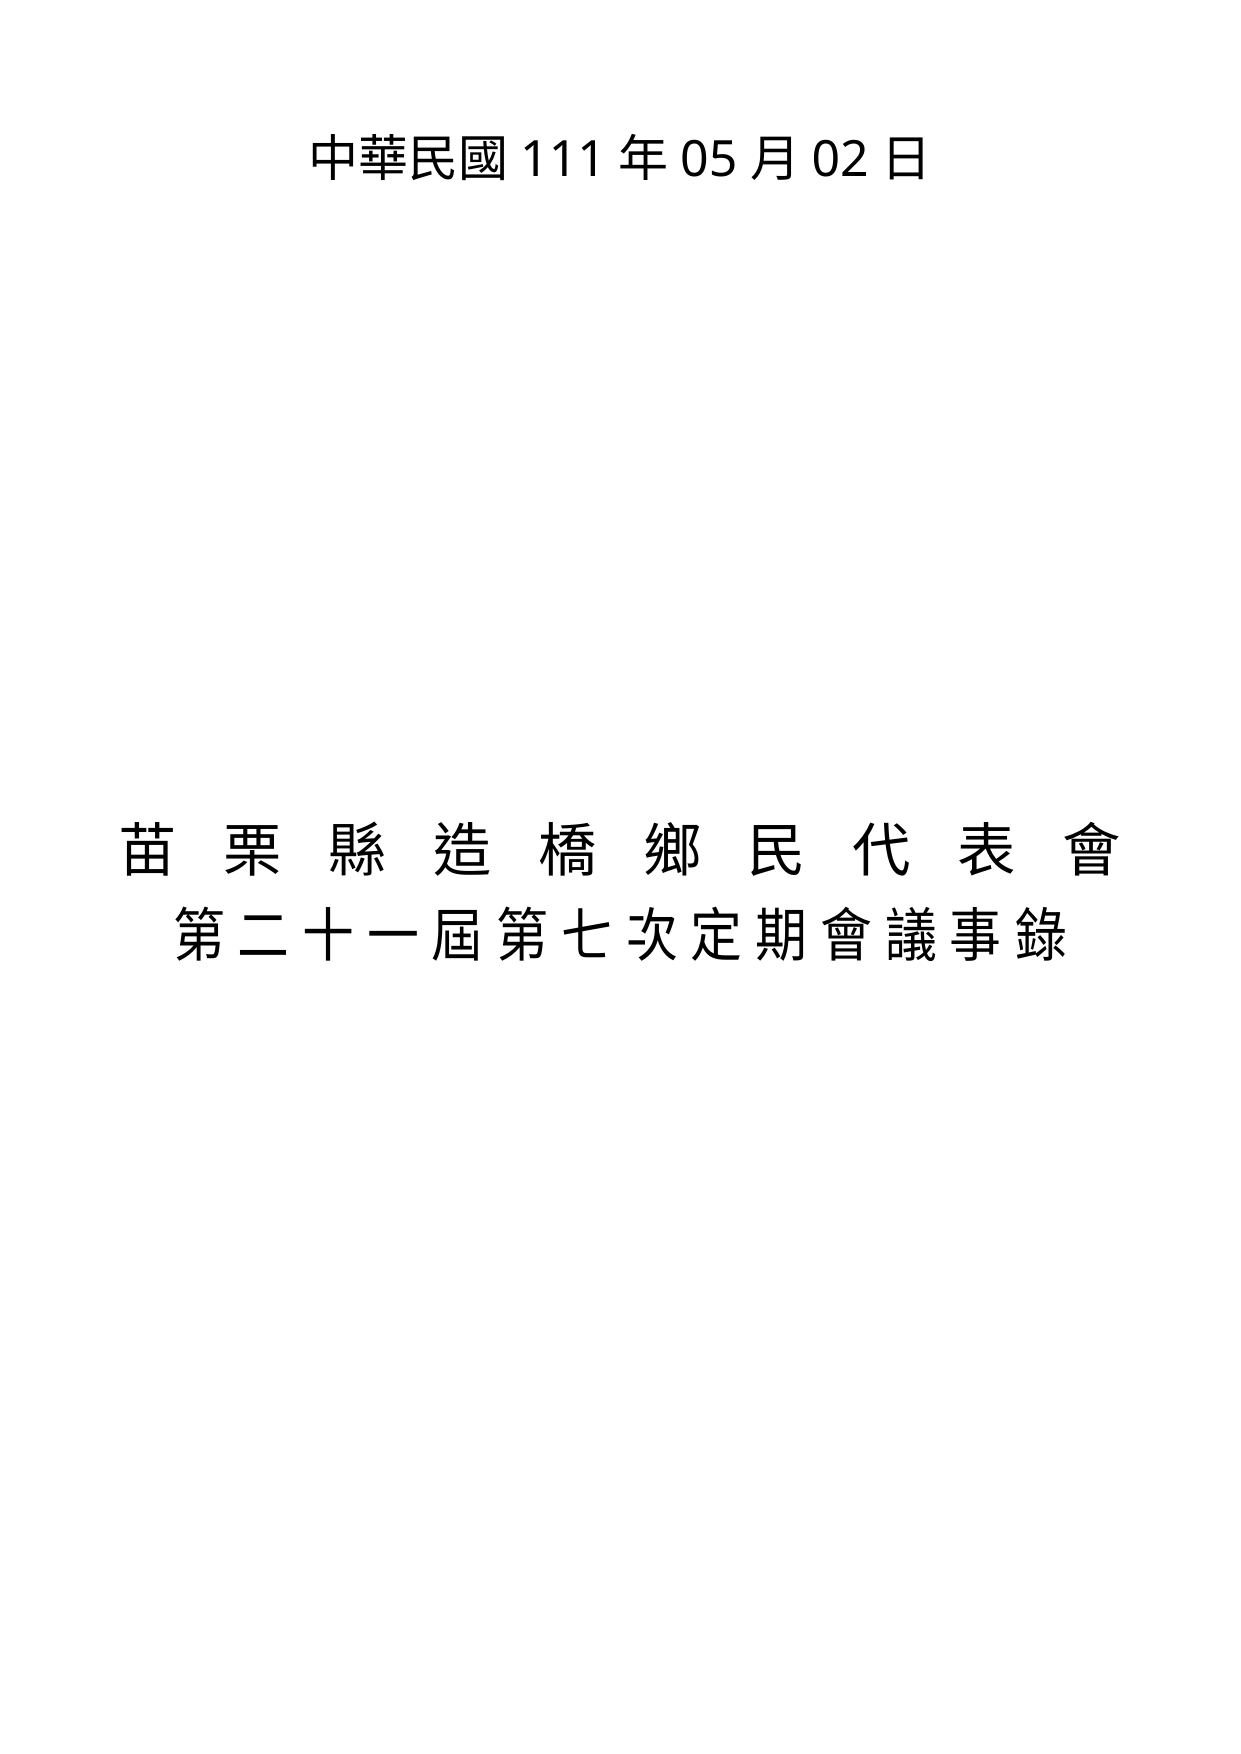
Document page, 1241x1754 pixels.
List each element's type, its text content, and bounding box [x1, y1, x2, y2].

text 中華民國 111 年 05 月 02 日 [118, 118, 1122, 191]
text 第二十一屆第七次定期會議事錄 [118, 888, 1122, 973]
text 苗栗縣造橋鄉民代表會 [118, 804, 1122, 888]
